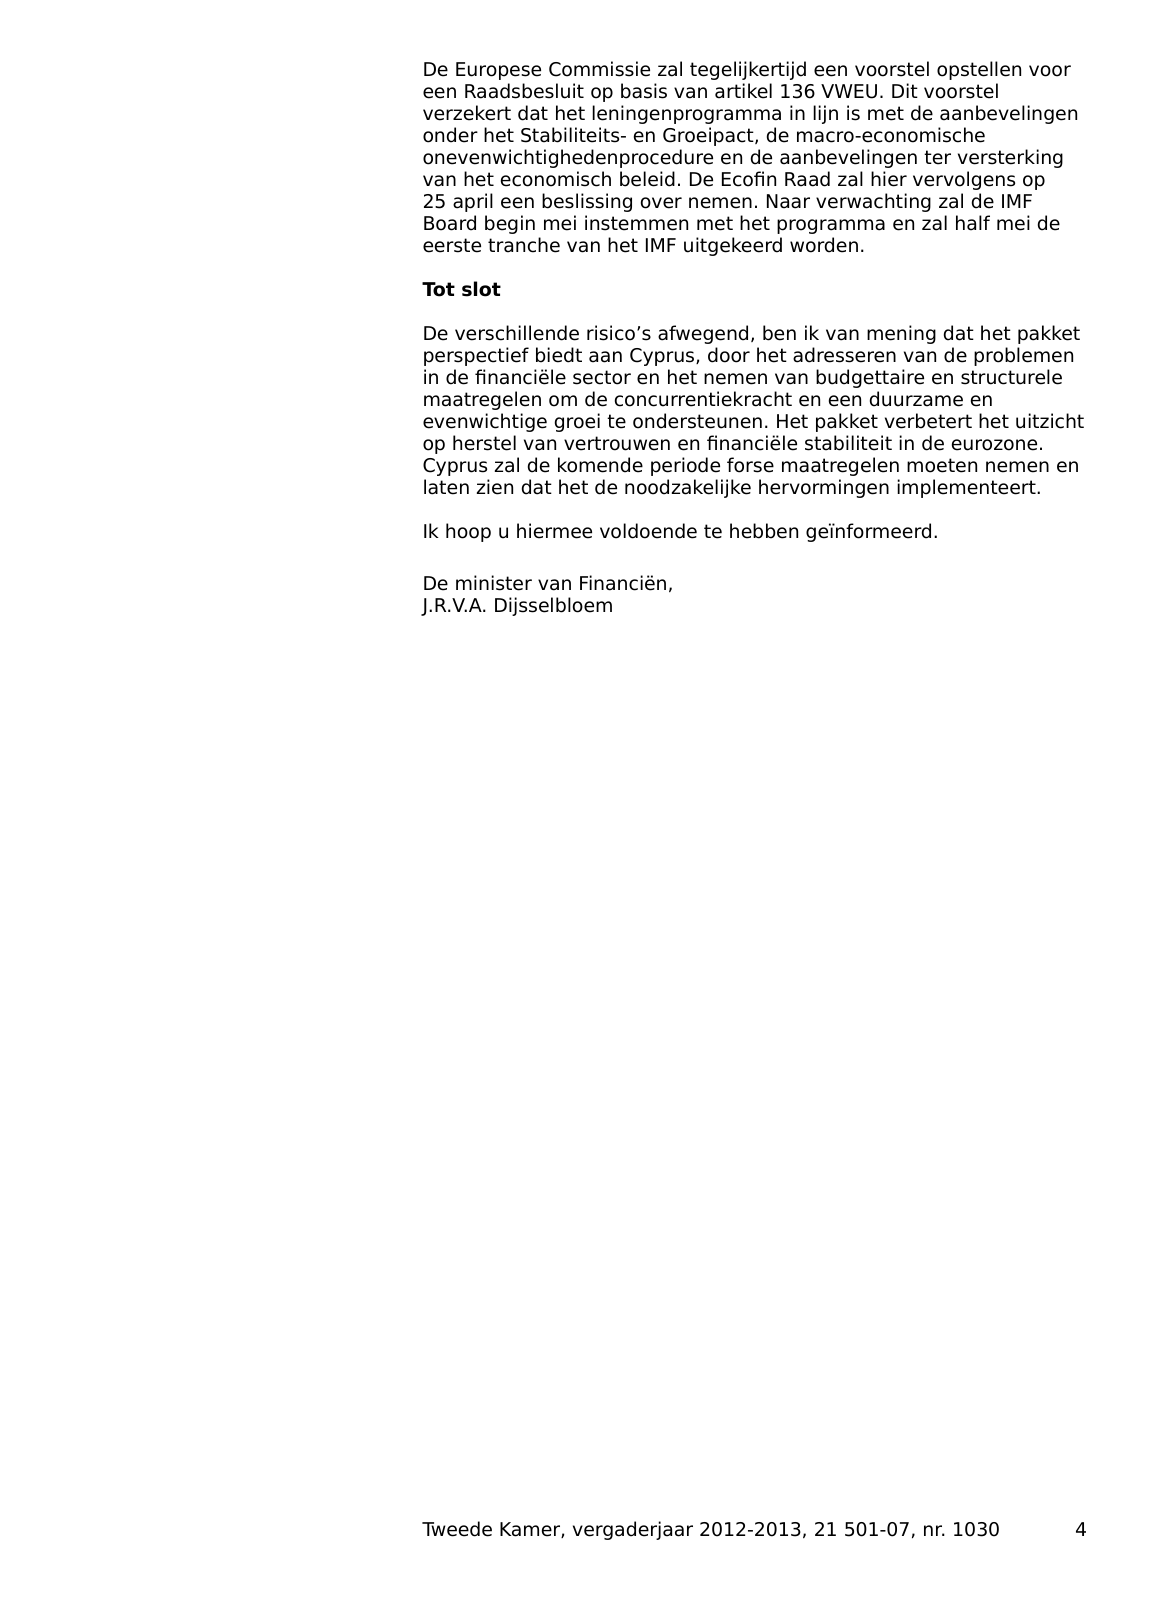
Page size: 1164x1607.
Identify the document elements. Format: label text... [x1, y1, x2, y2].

text Ik hoop u hiermee voldoende te hebben geïnformeerd. [422, 521, 1087, 543]
text De minister van Financiën, J.R.V.A. Dijsselbloem [422, 573, 1087, 617]
text De verschillende risico’s afwegend, ben ik van mening dat het pakket perspectief biedt aan Cyprus, door het adresseren van de problemen in de financiële sector en het nemen van budgettaire en structurele maatregelen om de concurrentiekracht en een duurzame en evenwichtige groei te ondersteunen. Het pakket verbetert het uitzicht op herstel van vertrouwen en financiële stabiliteit in de eurozone. Cyprus zal de komende periode forse maatregelen moeten nemen en laten zien dat het de noodzakelijke hervormingen implementeert. [422, 323, 1087, 499]
text De Europese Commissie zal tegelijkertijd een voorstel opstellen voor een Raadsbesluit op basis van artikel 136 VWEU. Dit voorstel verzekert dat het leningenprogramma in lijn is met de aanbevelingen onder het Stabiliteits- en Groeipact, de macro-economische onevenwichtighedenprocedure en de aanbevelingen ter versterking van het economisch beleid. De Ecofin Raad zal hier vervolgens op 25 april een beslissing over nemen. Naar verwachting zal de IMF Board begin mei instemmen met het programma en zal half mei de eerste tranche van het IMF uitgekeerd worden. [422, 59, 1087, 257]
subtitle Tot slot [422, 279, 1087, 301]
